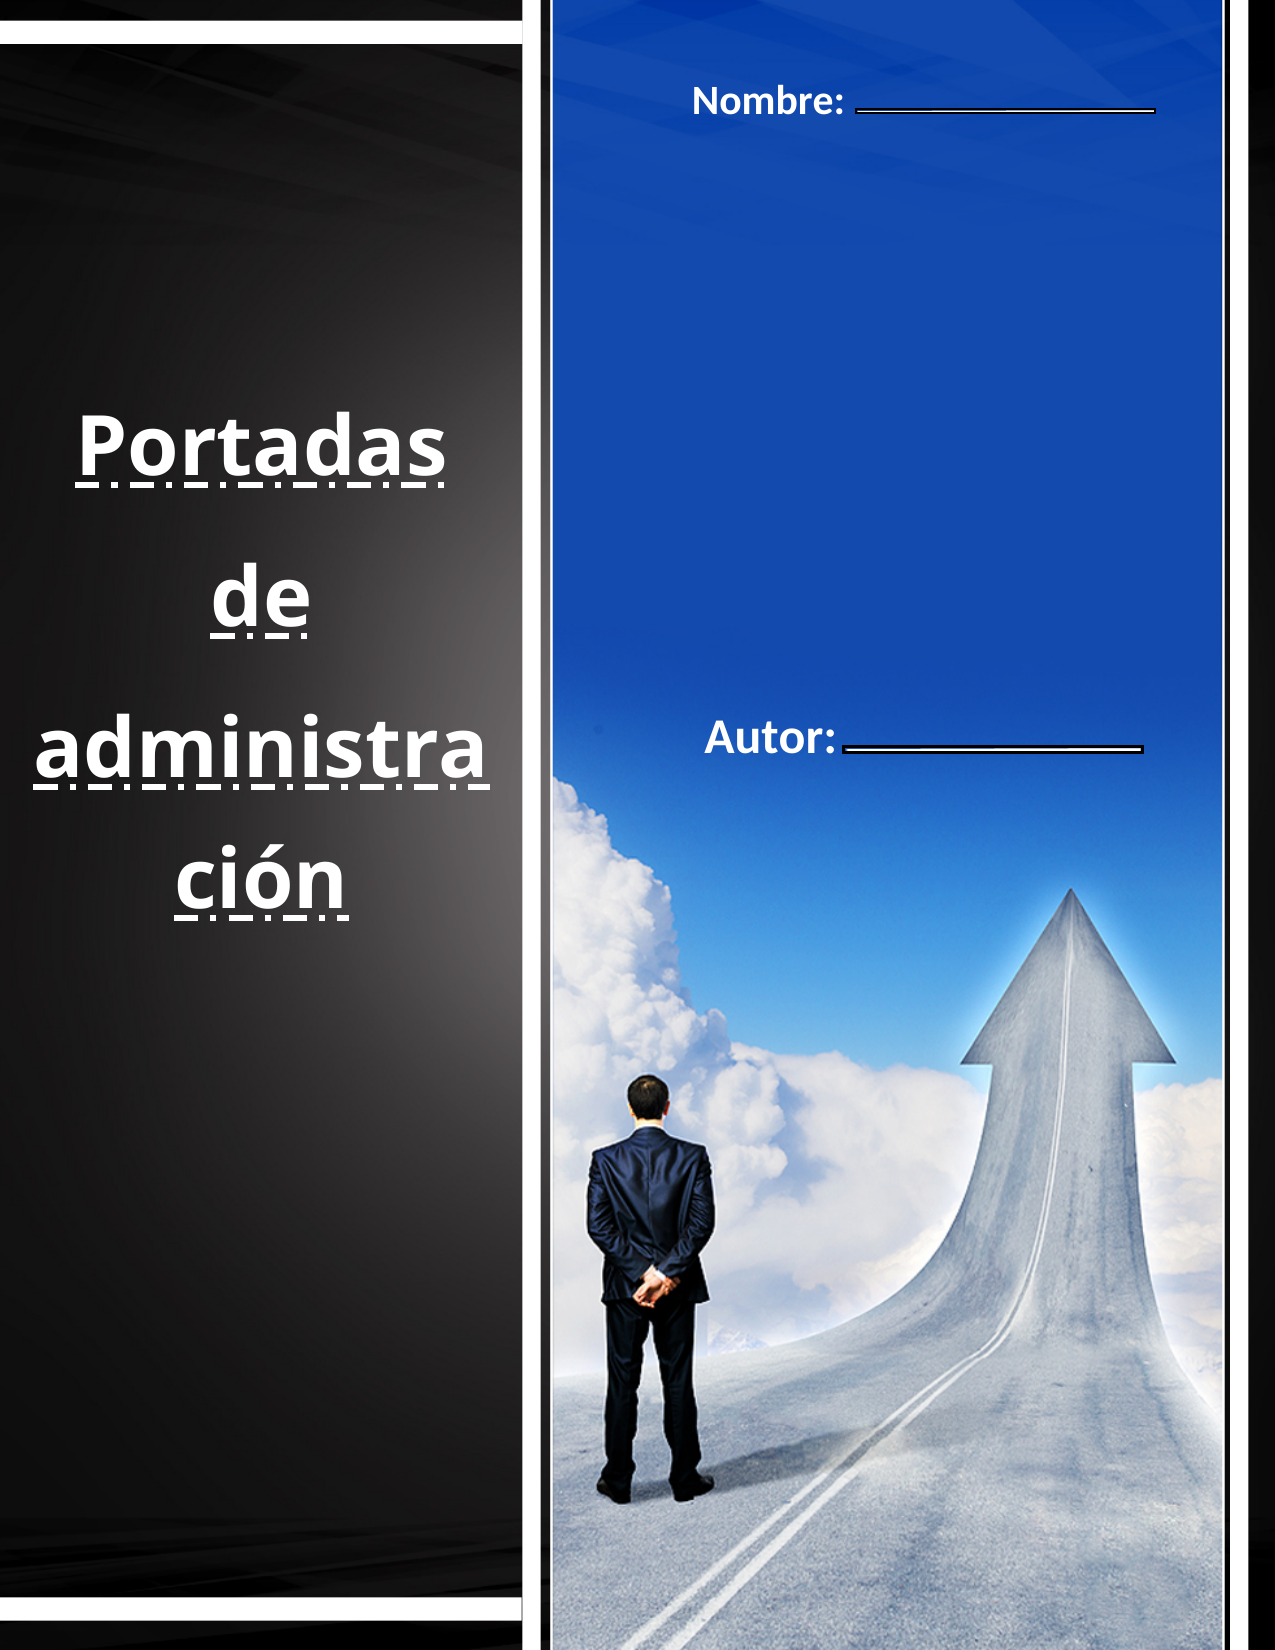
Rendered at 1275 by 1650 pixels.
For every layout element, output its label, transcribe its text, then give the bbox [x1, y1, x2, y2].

picture [0, 0, 522, 20]
picture [541, 0, 1230, 74]
picture [1249, 0, 1275, 74]
picture [1249, 125, 1275, 1650]
text de [15, 537, 507, 651]
picture [541, 125, 1230, 705]
text [1249, 705, 1265, 766]
text Autor: [492, 705, 1230, 766]
picture [0, 1621, 522, 1650]
text Nombre: [541, 74, 1230, 125]
text [1249, 74, 1275, 125]
picture [0, 44, 522, 1597]
text Portadas [15, 386, 507, 499]
text administración [15, 689, 507, 933]
picture [541, 766, 1230, 1650]
